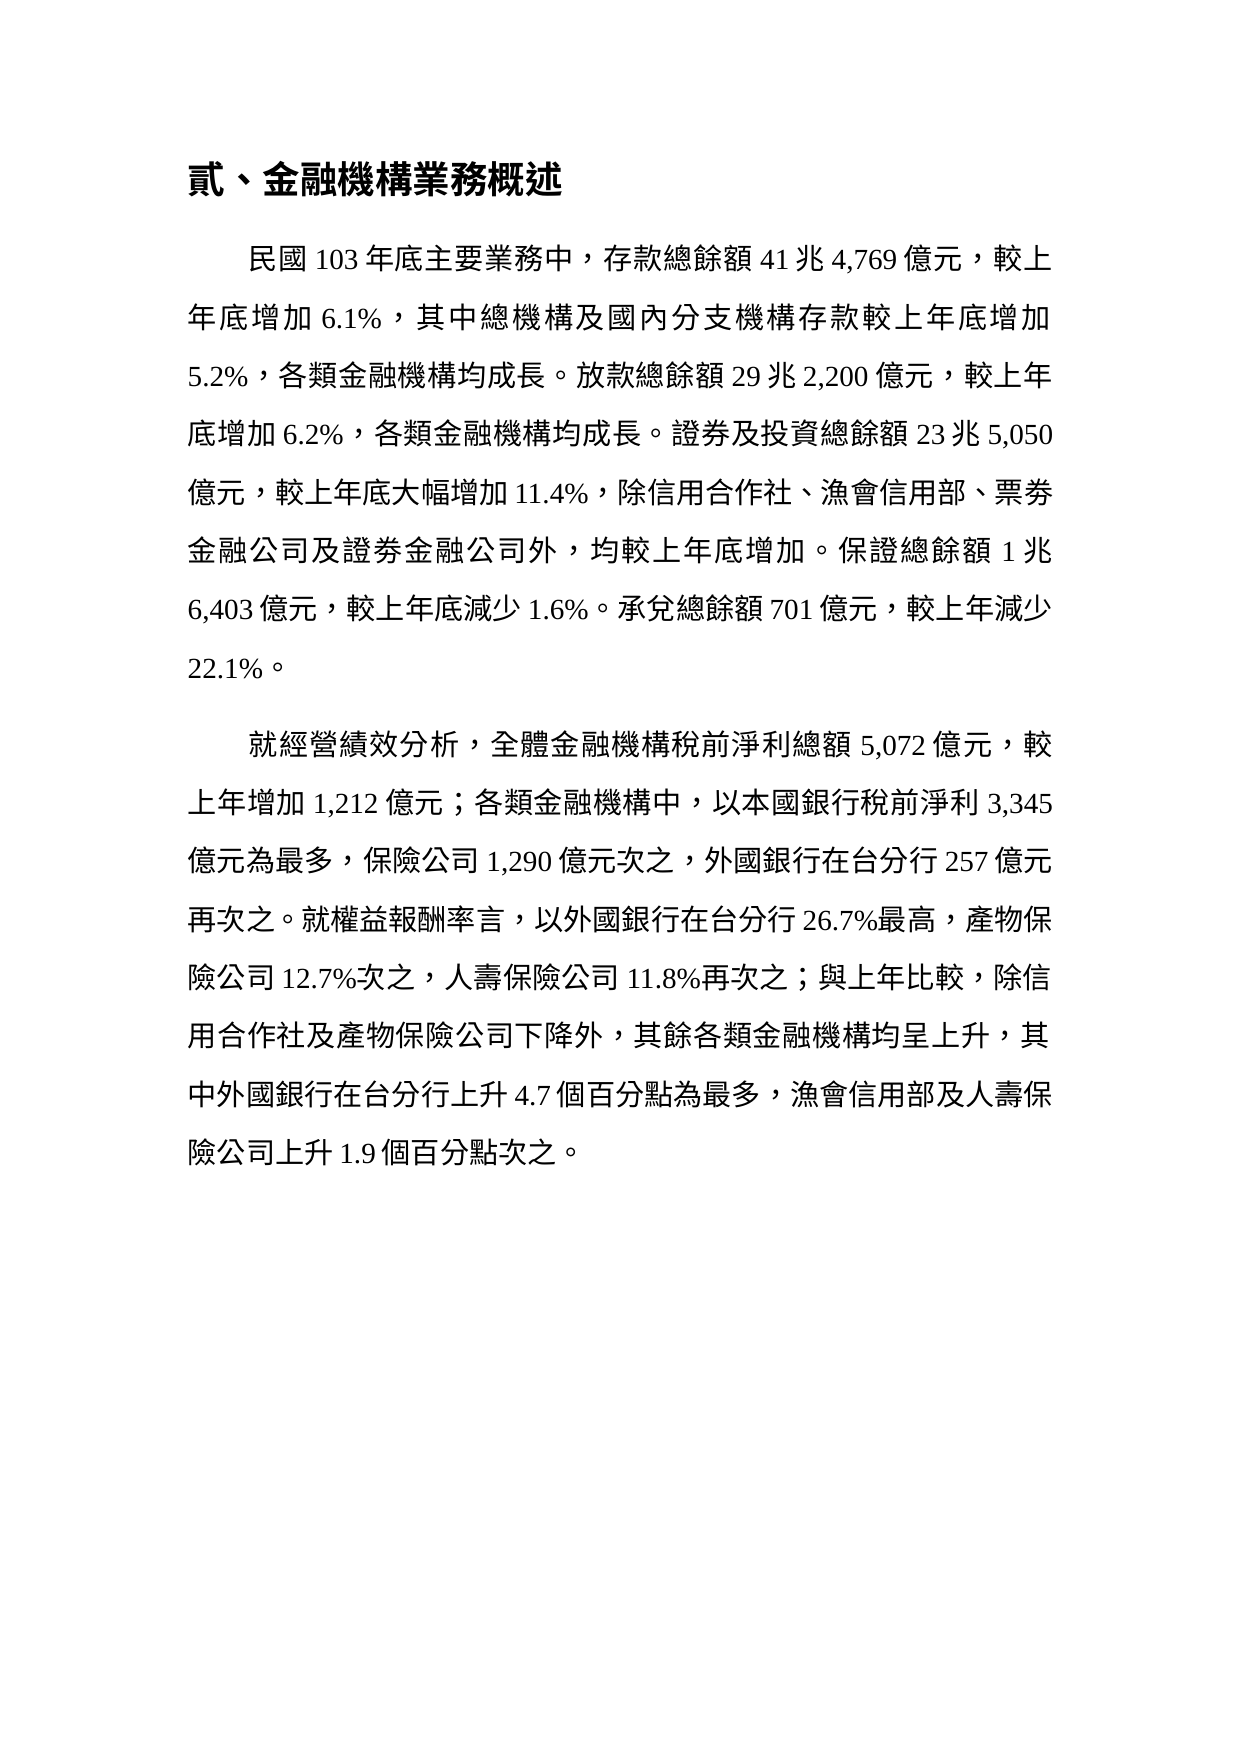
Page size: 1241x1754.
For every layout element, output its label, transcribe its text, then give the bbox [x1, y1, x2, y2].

text 貳、金融機構業務概述 [187, 150, 1053, 204]
text 就經營績效分析，全體金融機構稅前淨利總額5,072億元，較上年增加1,212億元；各類金融機構中，以本國銀行稅前淨利3,345億元為最多，保險公司1,290億元次之，外國銀行在台分行257億元再次之。就權益報酬率言，以外國銀行在台分行26.7%最高，產物保險公司12.7%次之，人壽保險公司11.8%再次之；與上年比較，除信用合作社及產物保險公司下降外，其餘各類金融機構均呈上升，其中外國銀行在台分行上升4.7個百分點為最多，漁會信用部及人壽保險公司上升1.9個百分點次之。 [187, 708, 1053, 1175]
text 民國103年底主要業務中，存款總餘額41兆4,769億元，較上年底增加6.1%，其中總機構及國內分支機構存款較上年底增加5.2%，各類金融機構均成長。放款總餘額29兆2,200億元，較上年底增加6.2%，各類金融機構均成長。證券及投資總餘額23兆5,050億元，較上年底大幅增加11.4%，除信用合作社、漁會信用部、票劵金融公司及證劵金融公司外，均較上年底增加。保證總餘額1兆6,403億元，較上年底減少1.6%。承兌總餘額701億元，較上年減少22.1%。 [187, 223, 1053, 690]
